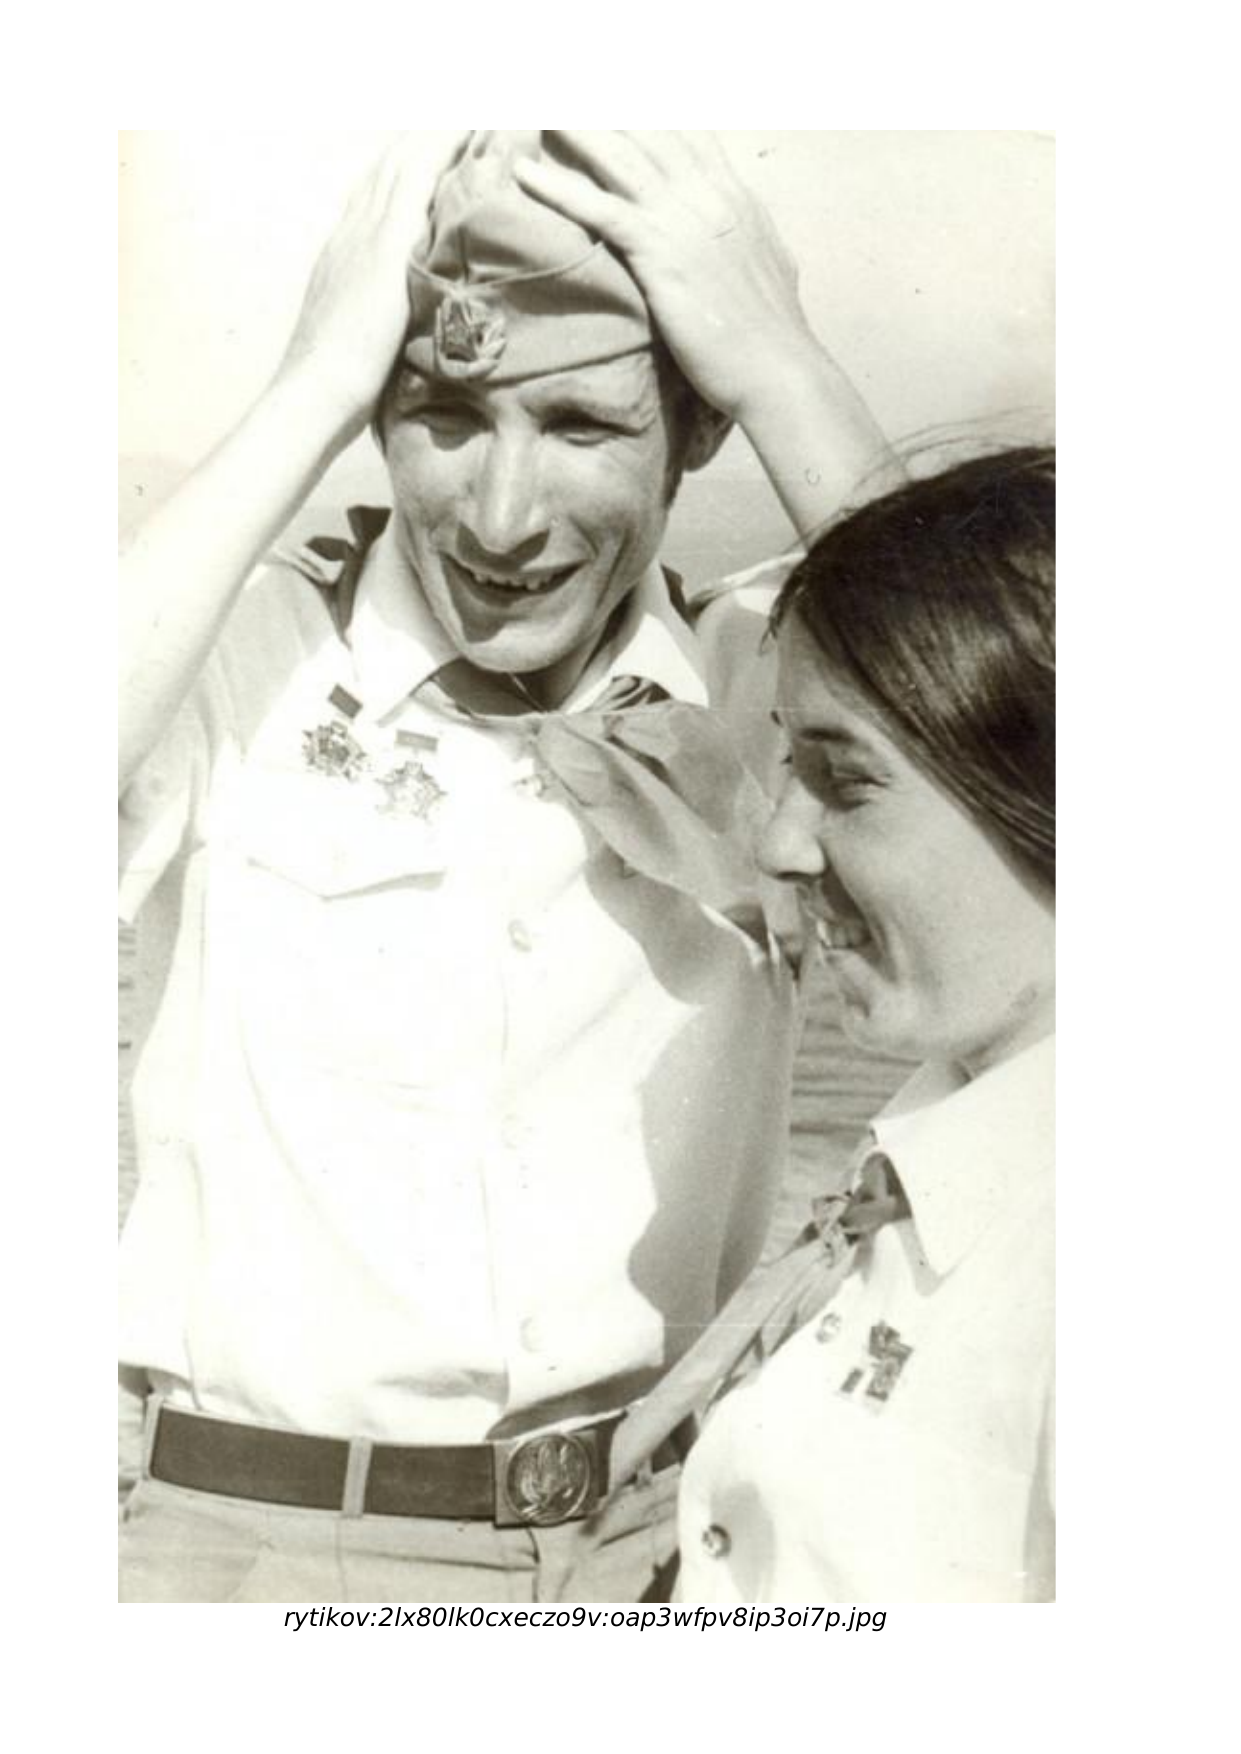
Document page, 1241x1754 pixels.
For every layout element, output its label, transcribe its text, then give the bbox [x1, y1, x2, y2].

picture [118, 130, 1056, 1603]
text rytikov:2lx80lk0cxeczo9v:oap3wfpv8ip3oi7p.jpg [118, 1603, 1056, 1632]
